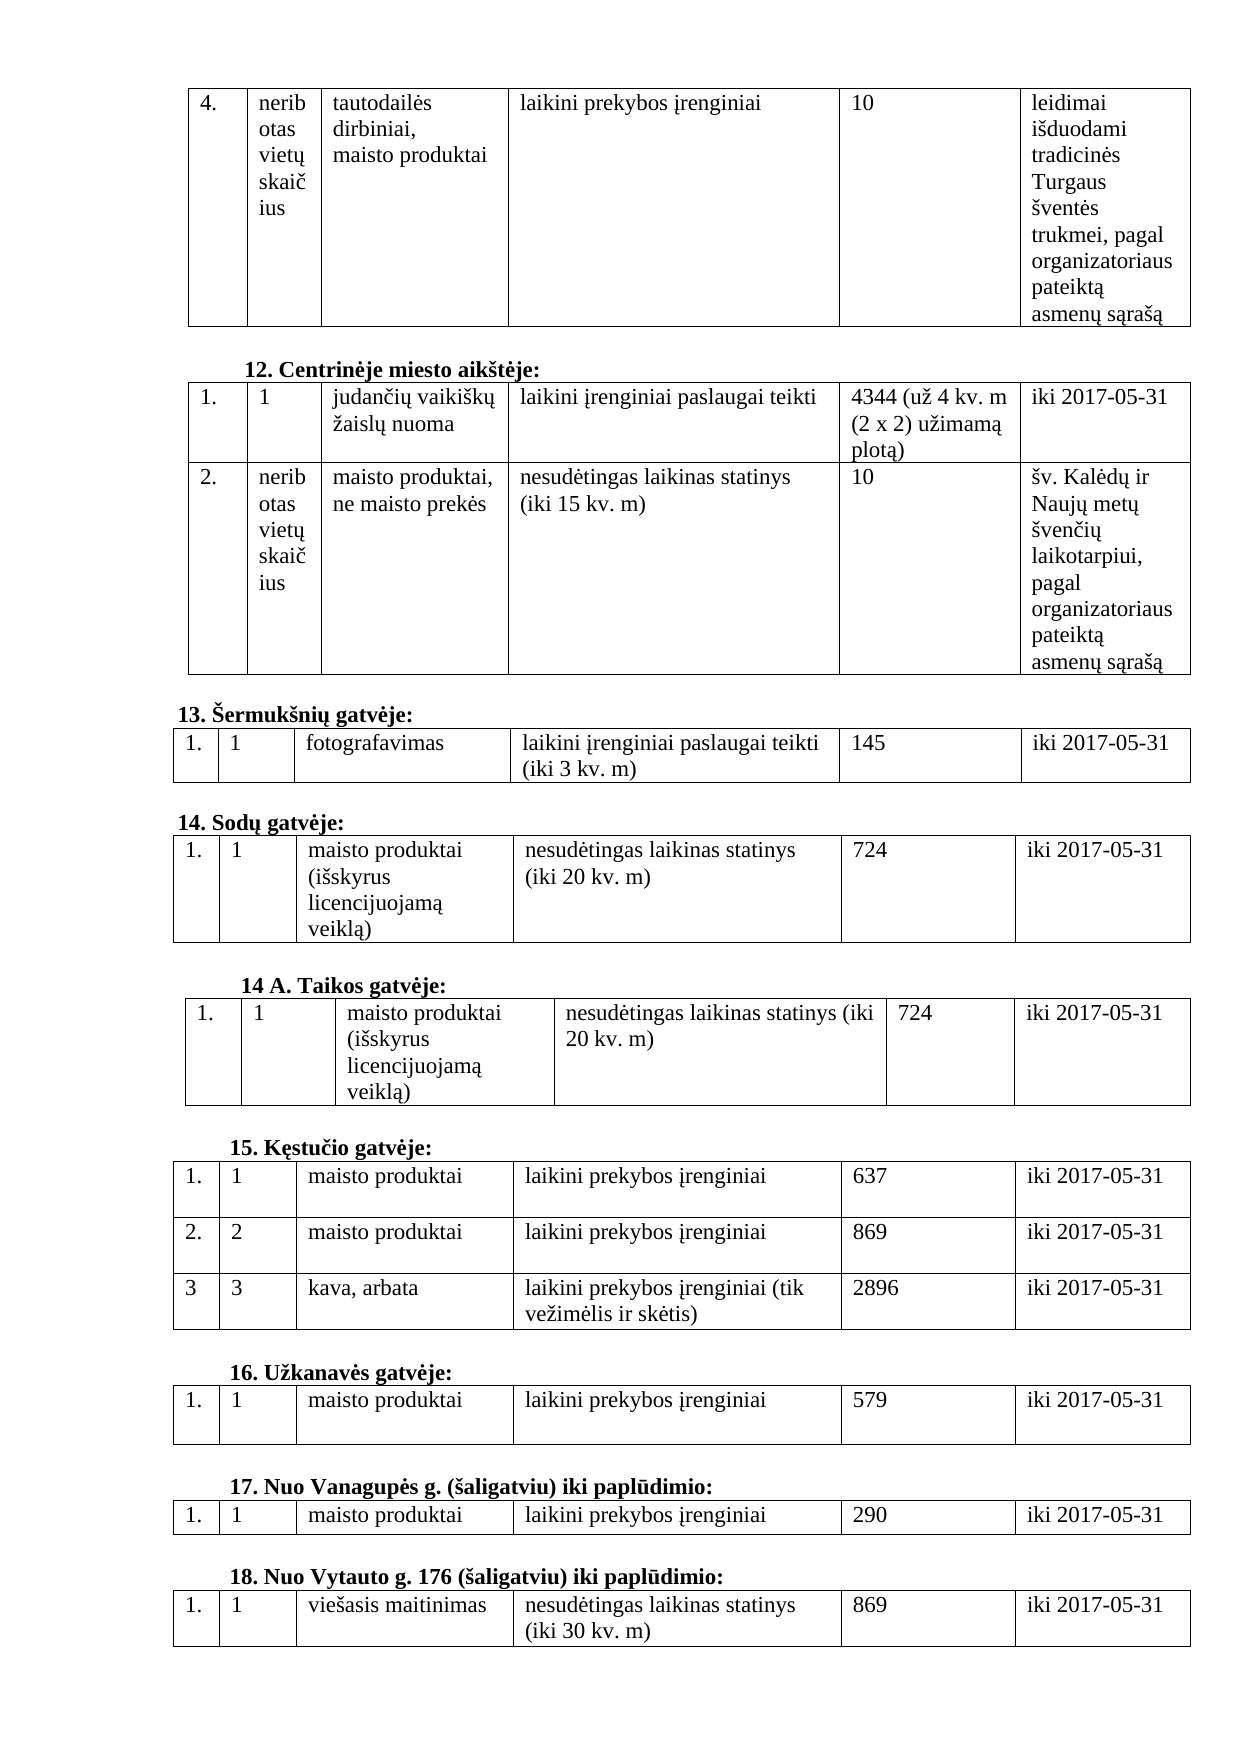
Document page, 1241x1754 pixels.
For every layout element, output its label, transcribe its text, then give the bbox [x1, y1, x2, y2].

table_cell leidimai išduodami tradicinės Turgaus šventės trukmei, pagal organizatoriaus pateiktą asmenų sąrašą [1021, 89, 1190, 326]
table_header fotografavimas [295, 729, 510, 782]
table_cell 18. Nuo Vytauto g. 176 (šaligatviu) iki paplūdimio: [174, 1535, 1190, 1590]
table_cell maisto produktai [297, 1501, 513, 1533]
table_cell 10 [840, 89, 1020, 326]
table_cell 290 [842, 1501, 1015, 1533]
table_header 724 [887, 999, 1014, 1104]
table_header 1. [174, 836, 219, 942]
table_cell laikini prekybos įrenginiai [514, 1386, 841, 1443]
table_header 1 [242, 999, 335, 1104]
table_cell nesudėtingas laikinas statinys (iki 30 kv. m) [514, 1591, 841, 1646]
table_cell maisto produktai [297, 1218, 513, 1273]
table_cell neribotas vietų skaičius [248, 89, 321, 326]
table_header nesudėtingas laikinas statinys (iki 20 kv. m) [514, 836, 841, 942]
table_cell 579 [842, 1386, 1015, 1443]
table_cell nesudėtingas laikinas statinys (iki 15 kv. m) [509, 463, 839, 674]
table_cell iki 2017-05-31 [1016, 1218, 1190, 1273]
table_cell 2. [189, 463, 247, 674]
table_header 1 [220, 836, 296, 942]
table_cell neribotas vietų skaičius [248, 463, 321, 674]
table_cell [1191, 382, 1195, 462]
table_cell maisto produktai [297, 1162, 513, 1217]
table_cell 2896 [842, 1274, 1015, 1329]
table_cell 1. [174, 1386, 219, 1443]
table_header 1. [174, 729, 218, 782]
table_cell 3 [220, 1274, 296, 1329]
table_cell laikini prekybos įrenginiai [514, 1162, 841, 1217]
table_header iki 2017-05-31 [1016, 836, 1190, 942]
table_cell 1 [220, 1501, 296, 1533]
table_cell 869 [842, 1591, 1015, 1646]
table_cell tautodailės dirbiniai, maisto produktai [322, 89, 508, 326]
table_cell šv. Kalėdų ir Naujų metų švenčių laikotarpiui, pagal organizatoriaus pateiktą asmenų sąrašą [1021, 463, 1190, 674]
table_cell 1. [189, 383, 247, 462]
table_cell iki 2017-05-31 [1016, 1501, 1190, 1533]
table_header 145 [840, 729, 1021, 782]
table_cell 1 [220, 1591, 296, 1646]
table_cell 4. [189, 89, 247, 326]
table_cell 1. [174, 1162, 219, 1217]
table_cell 3 [174, 1274, 219, 1329]
table_cell 1. [174, 1501, 219, 1533]
table_cell 1. [174, 1591, 219, 1646]
table_header maisto produktai (išskyrus licencijuojamą veiklą) [336, 999, 554, 1104]
table_cell 869 [842, 1218, 1015, 1273]
table_cell laikini prekybos įrenginiai (tik vežimėlis ir skėtis) [514, 1274, 841, 1329]
table_cell 1 [220, 1162, 296, 1217]
table_cell 1 [248, 383, 321, 462]
table_cell iki 2017-05-31 [1016, 1591, 1190, 1646]
table_header iki 2017-05-31 [1022, 729, 1190, 782]
table_cell viešasis maitinimas [297, 1591, 513, 1646]
table_cell laikini įrenginiai paslaugai teikti [509, 383, 839, 462]
table_cell 12. Centrinėje miesto aikštėje: [189, 327, 1190, 382]
text 14. Sodų gatvėje: [177, 809, 1181, 835]
table_cell [1190, 326, 1195, 382]
table_cell judančių vaikiškų žaislų nuoma [322, 383, 508, 462]
table_cell [1191, 88, 1195, 326]
table_cell 16. Užkanavės gatvėje: [174, 1330, 1190, 1385]
table_cell iki 2017-05-31 [1016, 1274, 1190, 1329]
table_header 1. [186, 999, 241, 1104]
table_cell kava, arbata [297, 1274, 513, 1329]
table_cell maisto produktai [297, 1386, 513, 1443]
table_cell 17. Nuo Vanagupės g. (šaligatviu) iki paplūdimio: [174, 1445, 1190, 1500]
table_header iki 2017-05-31 [1015, 999, 1190, 1104]
table_cell laikini prekybos įrenginiai [514, 1218, 841, 1273]
table_cell 1 [220, 1386, 296, 1443]
table_cell iki 2017-05-31 [1016, 1386, 1190, 1443]
table_cell iki 2017-05-31 [1016, 1162, 1190, 1217]
table_cell maisto produktai, ne maisto prekės [322, 463, 508, 674]
table_cell laikini prekybos įrenginiai [509, 89, 839, 326]
table_cell iki 2017-05-31 [1021, 383, 1190, 462]
table_cell 10 [840, 463, 1020, 674]
table_header maisto produktai (išskyrus licencijuojamą veiklą) [297, 836, 513, 942]
table_cell 4344 (už 4 kv. m (2 x 2) užimamą plotą) [840, 383, 1020, 462]
table_header 724 [842, 836, 1015, 942]
text 13. Šermukšnių gatvėje: [177, 702, 1181, 728]
table_cell 2. [174, 1218, 219, 1273]
table_cell 14 A. Taikos gatvėje: 15. Kęstučio gatvėje: [174, 943, 1190, 1161]
table_header 1 [219, 729, 294, 782]
table_header nesudėtingas laikinas statinys (iki 20 kv. m) [555, 999, 886, 1104]
table_cell [1191, 462, 1195, 674]
table_cell 637 [842, 1162, 1015, 1217]
table_cell laikini prekybos įrenginiai [514, 1501, 841, 1533]
table_header laikini įrenginiai paslaugai teikti (iki 3 kv. m) [511, 729, 839, 782]
table_cell 2 [220, 1218, 296, 1273]
